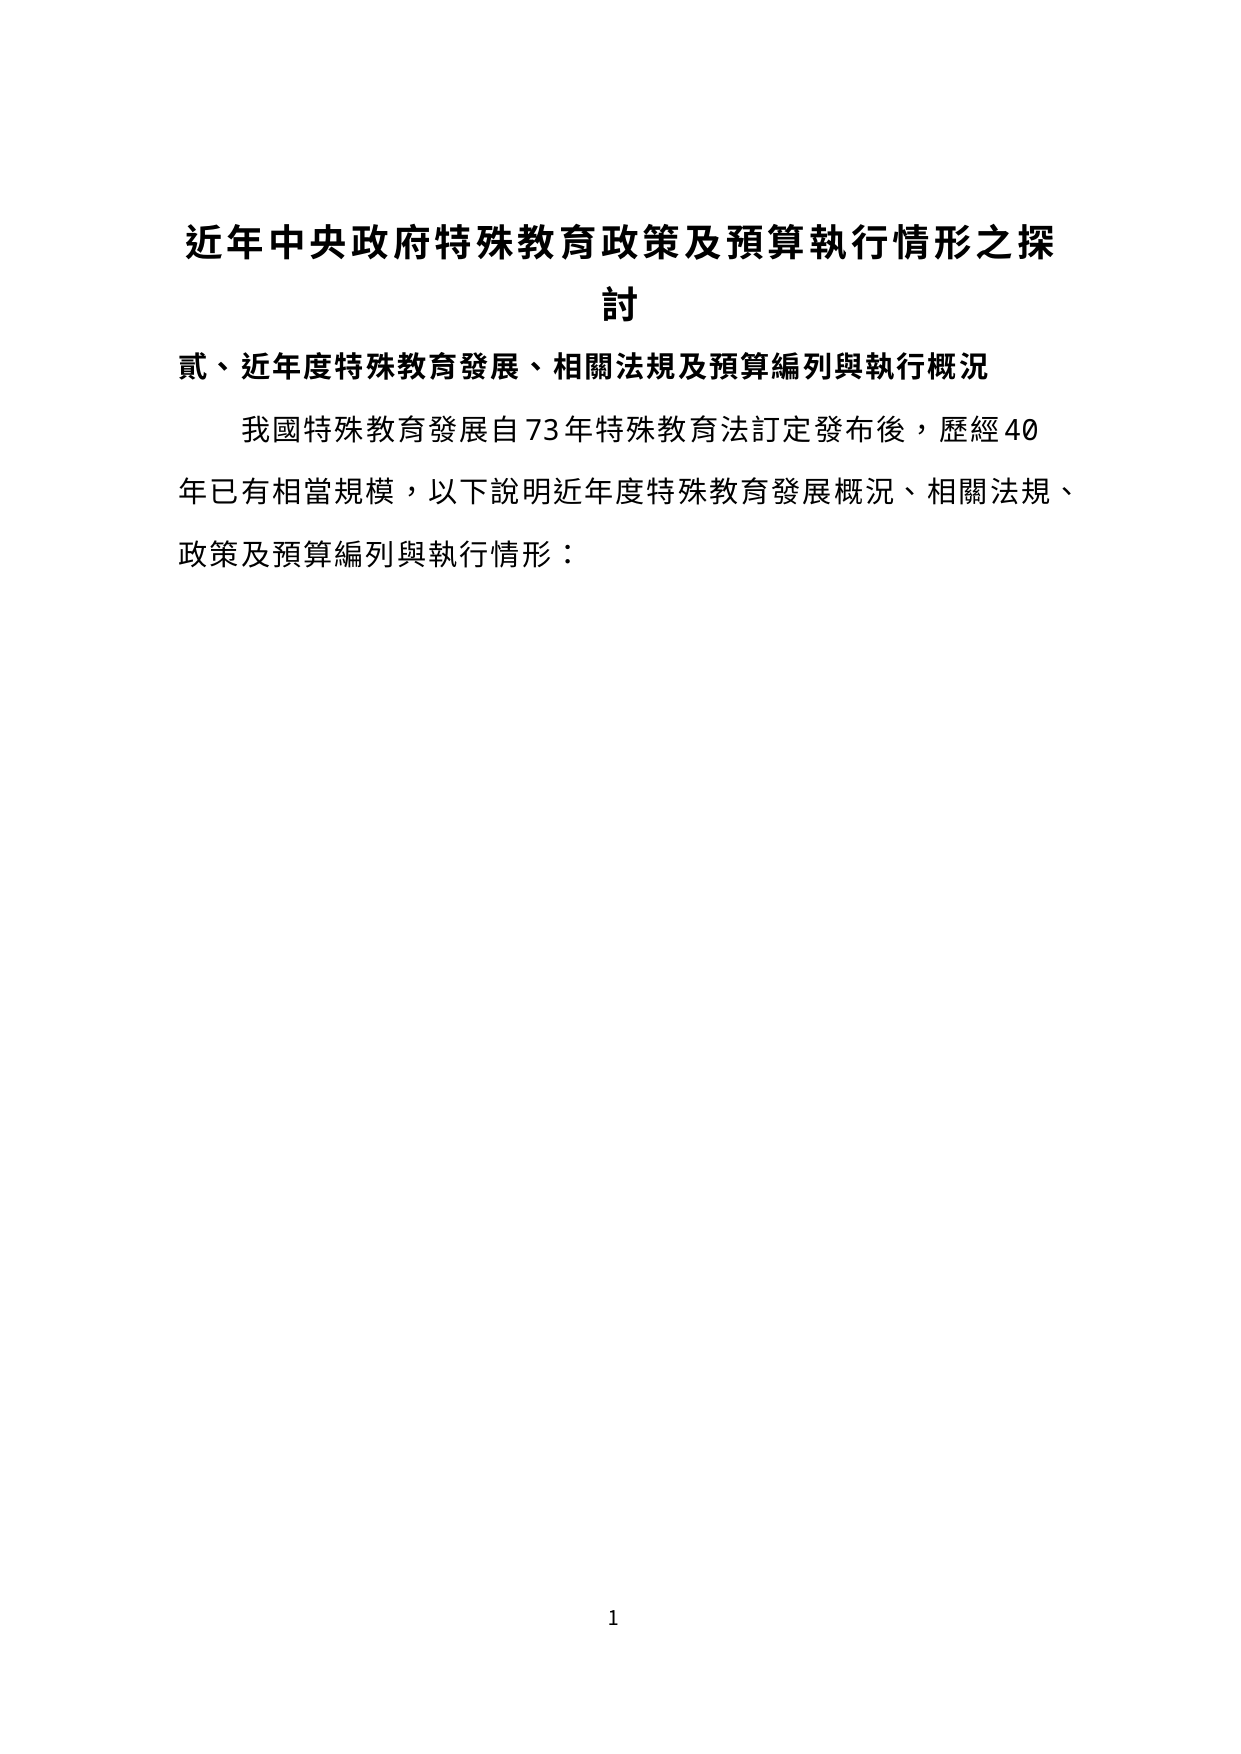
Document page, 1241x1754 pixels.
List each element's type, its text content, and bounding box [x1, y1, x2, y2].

text 貳、近年度特殊教育發展、相關法規及預算編列與執行概況 [177, 323, 1063, 386]
text 近年中央政府特殊教育政策及預算執行情形之探討 [177, 198, 1063, 323]
text 我國特殊教育發展自73年特殊教育法訂定發布後，歷經40年已有相當規模，以下說明近年度特殊教育發展概況、相關法規、政策及預算編列與執行情形： [177, 386, 1063, 573]
